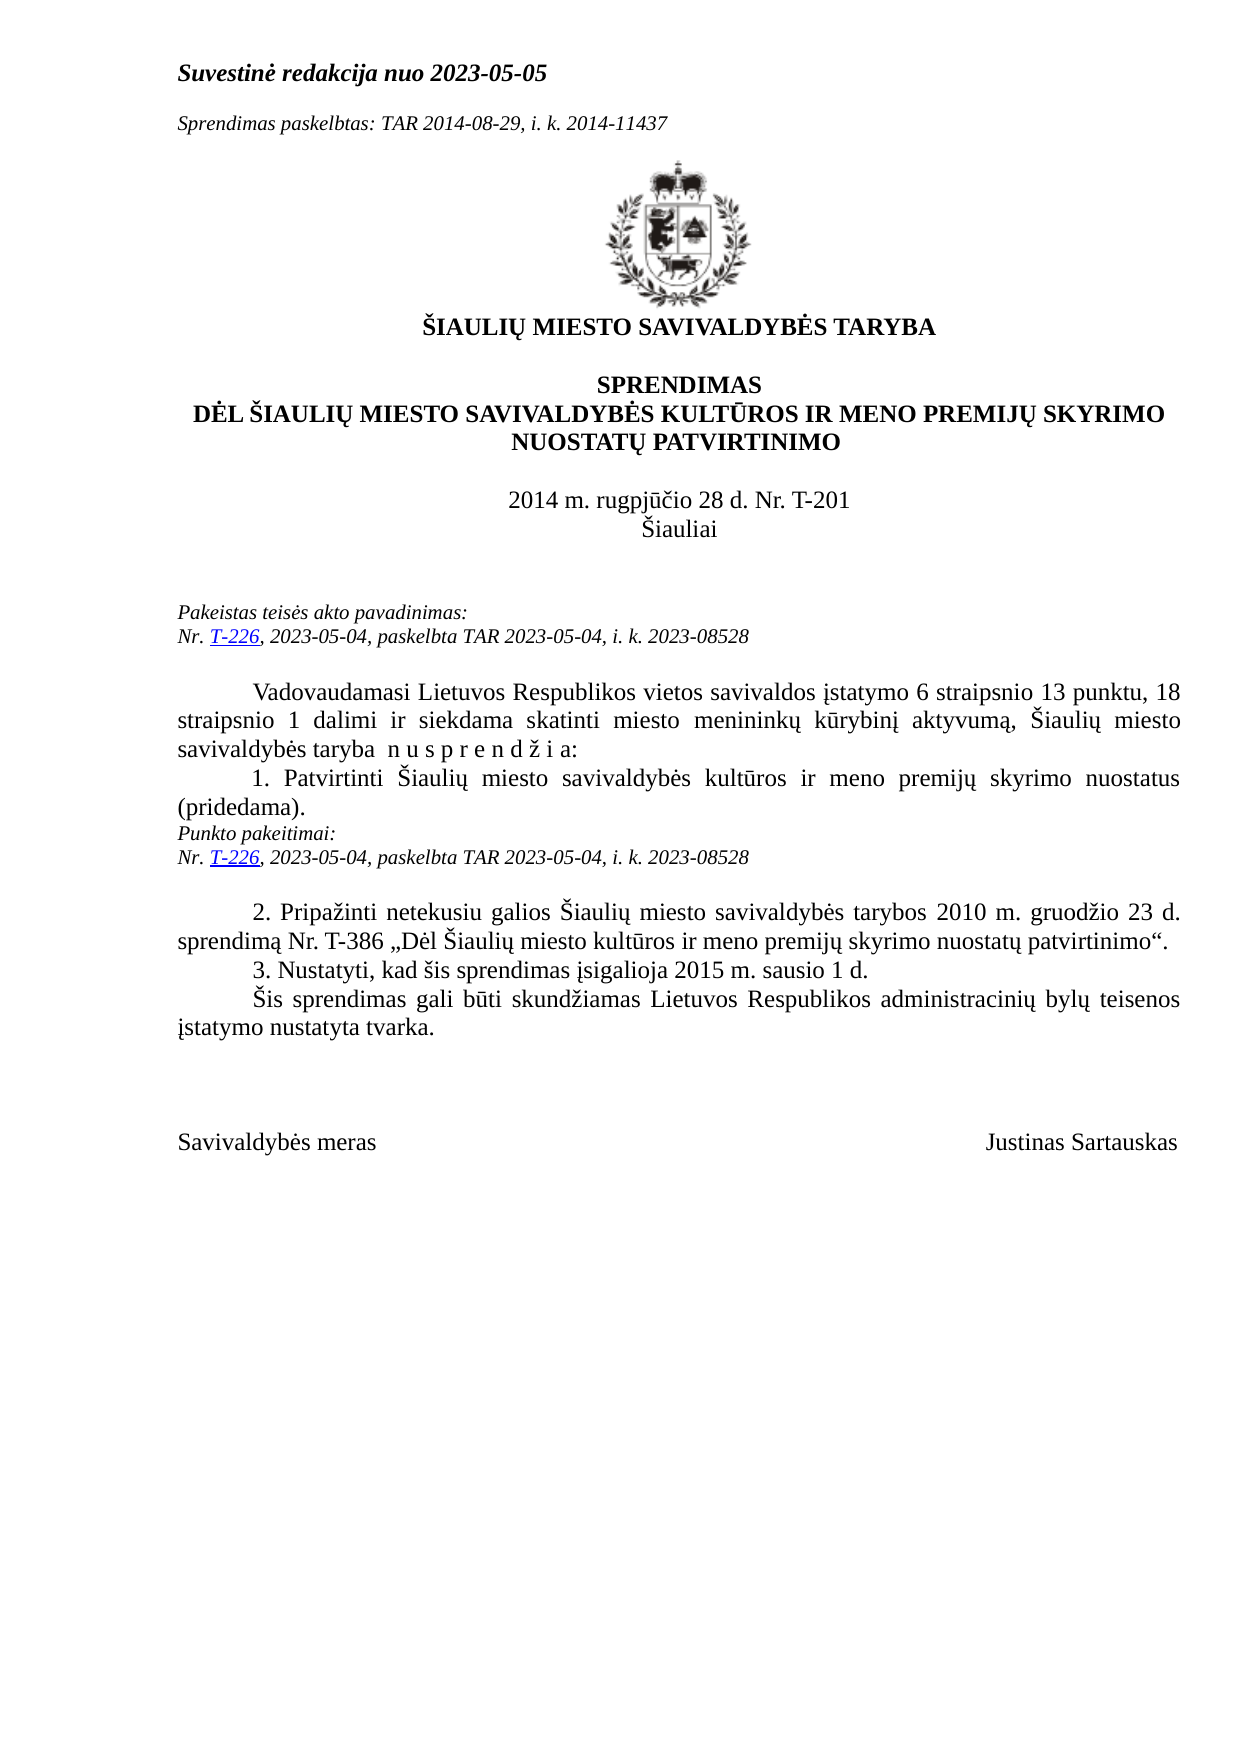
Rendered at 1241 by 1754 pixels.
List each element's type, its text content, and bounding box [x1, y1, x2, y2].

text 2014 m. rugpjūčio 28 d. Nr. T-201 [177, 485, 1181, 514]
text Savivaldybės meras Justinas Sartauskas [177, 1127, 1181, 1156]
text Nr. T-226, 2023-05-04, paskelbta TAR 2023-05-04, i. k. 2023-08528 [177, 844, 1181, 869]
text 2. Pripažinti netekusiu galios Šiaulių miesto savivaldybės tarybos 2010 m. gruodžio 23 d. sprendimą Nr. T-386 „Dėl Šiaulių miesto kultūros ir meno premijų skyrimo nuostatų patvirtinimo“. [177, 897, 1181, 955]
text SPRENDIMAS [177, 370, 1181, 399]
text DĖL ŠIAULIŲ MIESTO SAVIVALDYBĖS KULTŪROS IR MENO PREMIJŲ SKYRIMO NUOSTATŲ PATVIRTINIMO [177, 399, 1181, 456]
text Punkto pakeitimai: [177, 821, 1181, 844]
text Šiauliai [177, 514, 1181, 542]
text Šis sprendimas gali būti skundžiamas Lietuvos Respublikos administracinių bylų teisenos įstatymo nustatyta tvarka. [177, 984, 1181, 1041]
text Nr. T-226, 2023-05-04, paskelbta TAR 2023-05-04, i. k. 2023-08528 [177, 624, 1181, 648]
text ŠIAULIŲ MIESTO SAVIVALDYBĖS TARYBA [177, 312, 1181, 341]
text Suvestinė redakcija nuo 2023-05-05 [177, 58, 1181, 87]
text 1. Patvirtinti Šiaulių miesto savivaldybės kultūros ir meno premijų skyrimo nuostatus (pridedama). [177, 763, 1181, 821]
text Vadovaudamasi Lietuvos Respublikos vietos savivaldos įstatymo 6 straipsnio 13 punktu, 18 straipsnio 1 dalimi ir siekdama skatinti miesto menininkų kūrybinį aktyvumą, Šiaulių miesto savivaldybės taryba nusprendžia: [177, 677, 1181, 763]
text Sprendimas paskelbtas: TAR 2014-08-29, i. k. 2014-11437 [177, 111, 1181, 135]
text 3. Nustatyti, kad šis sprendimas įsigalioja 2015 m. sausio 1 d. [177, 955, 1181, 984]
text Pakeistas teisės akto pavadinimas: [177, 600, 1181, 624]
